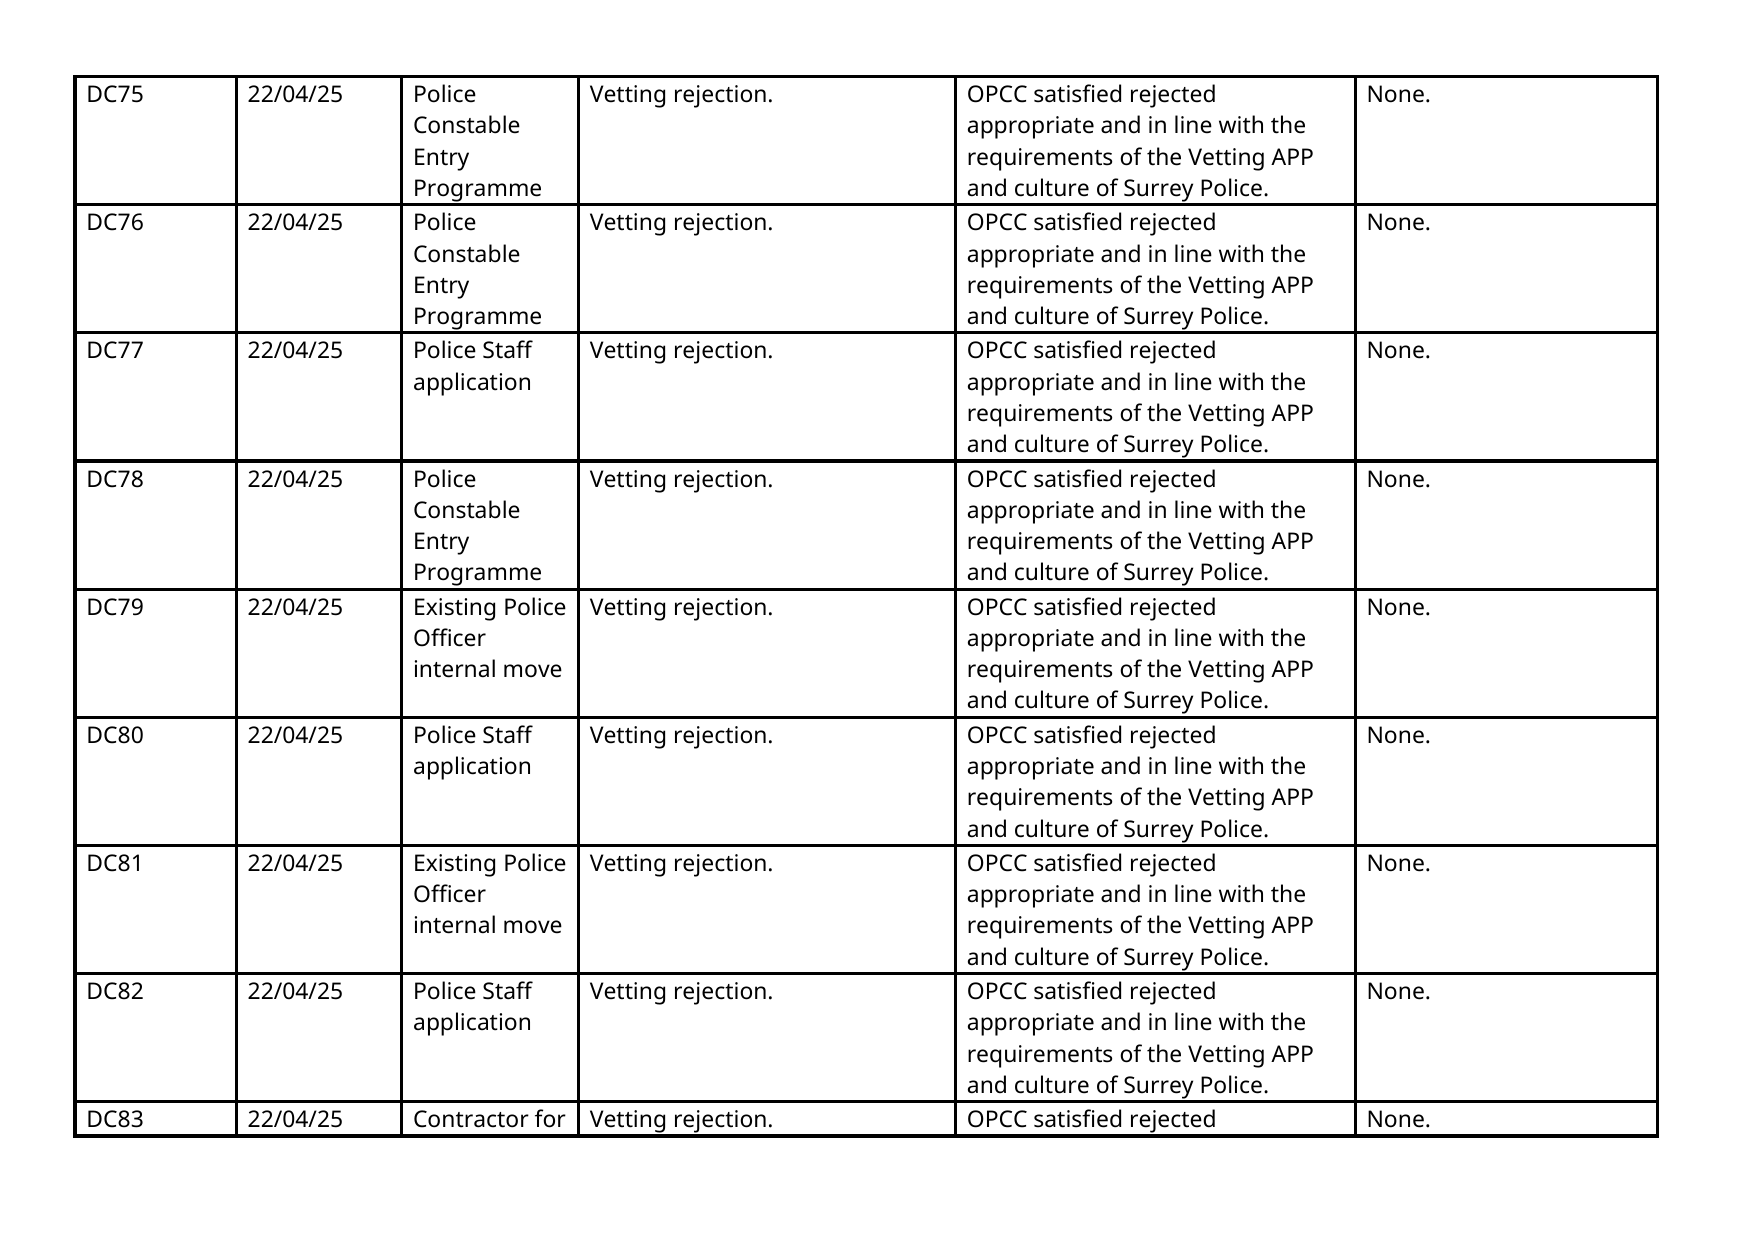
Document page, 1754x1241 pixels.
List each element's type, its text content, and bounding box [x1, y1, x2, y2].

table_cell Vetting rejection. [580, 847, 954, 972]
table_cell None. [1357, 591, 1656, 716]
table_cell OPCC satisfied rejected appropriate and in line with the requirements of the Vetting APP and culture of Surrey Police. [957, 719, 1354, 844]
table_cell OPCC satisfied rejected appropriate and in line with the requirements of the Vetting APP and culture of Surrey Police. [957, 206, 1354, 331]
table_cell Vetting rejection. [580, 334, 954, 459]
table_cell None. [1357, 719, 1656, 844]
table_cell 22/04/25 [238, 463, 400, 587]
table_cell Police Constable Entry Programme [403, 78, 577, 203]
table_cell OPCC satisfied rejected [957, 1103, 1354, 1134]
table_cell None. [1357, 334, 1656, 459]
table_cell Police Staff application [403, 719, 577, 844]
table_cell DC76 [77, 206, 235, 331]
table_cell DC82 [77, 975, 235, 1100]
table_cell DC80 [77, 719, 235, 844]
table_cell DC77 [77, 334, 235, 459]
table_cell 22/04/25 [238, 975, 400, 1100]
table_cell None. [1357, 847, 1656, 972]
table_cell DC83 [77, 1103, 235, 1134]
table_cell OPCC satisfied rejected appropriate and in line with the requirements of the Vetting APP and culture of Surrey Police. [957, 975, 1354, 1100]
table_cell OPCC satisfied rejected appropriate and in line with the requirements of the Vetting APP and culture of Surrey Police. [957, 463, 1354, 587]
table_cell Vetting rejection. [580, 206, 954, 331]
table_cell None. [1357, 1103, 1656, 1134]
table_cell Police Constable Entry Programme [403, 463, 577, 587]
table_cell None. [1357, 975, 1656, 1100]
table_cell 22/04/25 [238, 847, 400, 972]
table_cell Vetting rejection. [580, 463, 954, 587]
table_cell Vetting rejection. [580, 78, 954, 203]
table_cell 22/04/25 [238, 1103, 400, 1134]
table_cell Contractor for [403, 1103, 577, 1134]
table_cell OPCC satisfied rejected appropriate and in line with the requirements of the Vetting APP and culture of Surrey Police. [957, 78, 1354, 203]
table_cell Existing Police Officer internal move [403, 591, 577, 716]
table_cell 22/04/25 [238, 591, 400, 716]
table_cell None. [1357, 463, 1656, 587]
table_cell 22/04/25 [238, 334, 400, 459]
table_cell None. [1357, 78, 1656, 203]
table_cell Vetting rejection. [580, 975, 954, 1100]
table_cell OPCC satisfied rejected appropriate and in line with the requirements of the Vetting APP and culture of Surrey Police. [957, 847, 1354, 972]
table_cell OPCC satisfied rejected appropriate and in line with the requirements of the Vetting APP and culture of Surrey Police. [957, 591, 1354, 716]
table_cell 22/04/25 [238, 206, 400, 331]
table_cell Vetting rejection. [580, 1103, 954, 1134]
table_cell DC79 [77, 591, 235, 716]
table_cell DC75 [77, 78, 235, 203]
table_cell 22/04/25 [238, 78, 400, 203]
table_cell 22/04/25 [238, 719, 400, 844]
table_cell DC81 [77, 847, 235, 972]
table_cell Vetting rejection. [580, 719, 954, 844]
table_cell OPCC satisfied rejected appropriate and in line with the requirements of the Vetting APP and culture of Surrey Police. [957, 334, 1354, 459]
table_cell DC78 [77, 463, 235, 587]
table_cell None. [1357, 206, 1656, 331]
table_cell Police Constable Entry Programme [403, 206, 577, 331]
table_cell Existing Police Officer internal move [403, 847, 577, 972]
table_cell Police Staff application [403, 975, 577, 1100]
table_cell Police Staff application [403, 334, 577, 459]
table_cell Vetting rejection. [580, 591, 954, 716]
